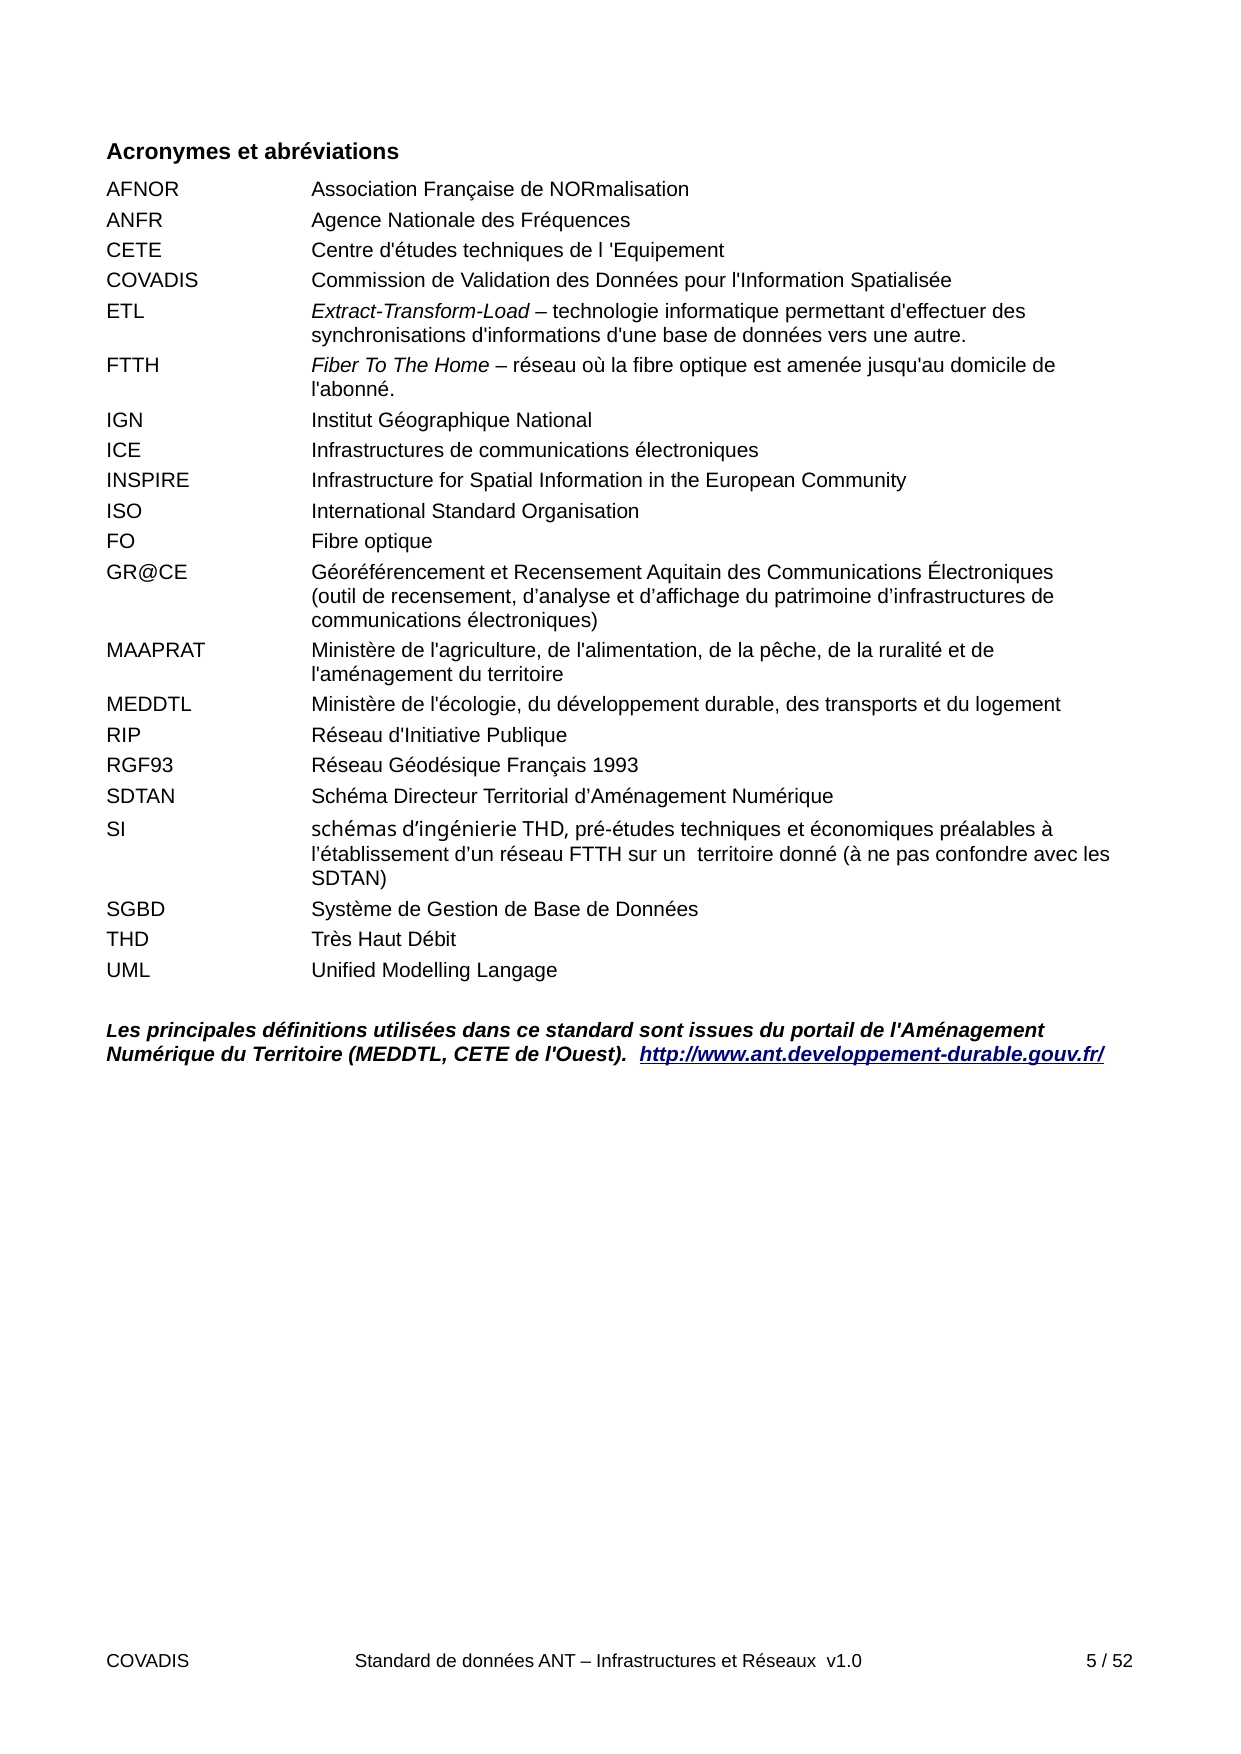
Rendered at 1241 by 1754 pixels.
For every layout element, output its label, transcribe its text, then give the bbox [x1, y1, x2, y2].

text SDTAN Schéma Directeur Territorial d’Aménagement Numérique [106, 783, 1134, 807]
text INSPIRE Infrastructure for Spatial Information in the European Community [106, 468, 1134, 492]
text SGBD Système de Gestion de Base de Données [106, 897, 1134, 921]
text MAAPRAT Ministère de l'agriculture, de l'alimentation, de la pêche, de la ruralité et de l'aménagement du territoire [106, 638, 1134, 686]
text IGN Institut Géographique National [106, 407, 1134, 431]
text ICE Infrastructures de communications électroniques [106, 438, 1134, 462]
text RGF93 Réseau Géodésique Français 1993 [106, 753, 1134, 777]
text ANFR Agence Nationale des Fréquences [106, 207, 1134, 231]
text FO Fibre optique [106, 529, 1134, 553]
text CETE Centre d'études techniques de l 'Equipement [106, 238, 1134, 262]
text RIP Réseau d'Initiative Publique [106, 723, 1134, 747]
text GR@CE Géoréférencement et Recensement Aquitain des Communications Électroniques (outil de recensement, d’analyse et d’affichage du patrimoine d’infrastructures de communications électroniques) [106, 559, 1134, 631]
text MEDDTL Ministère de l'écologie, du développement durable, des transports et du logement [106, 692, 1134, 716]
text ISO International Standard Organisation [106, 499, 1134, 523]
text THD Très Haut Débit [106, 927, 1134, 951]
subtitle Acronymes et abréviations [106, 138, 1134, 164]
text ETL Extract-Transform-Load – technologie informatique permettant d'effectuer des synchronisations d'informations d'une base de données vers une autre. [106, 299, 1134, 347]
text Les principales définitions utilisées dans ce standard sont issues du portail de l'Aménagement Numérique du Territoire (MEDDTL, CETE de l'Ouest). http://www.ant.developpement-durable.gouv.fr/ [106, 1018, 1134, 1066]
text UML Unified Modelling Langage [106, 957, 1134, 981]
text COVADIS Commission de Validation des Données pour l'Information Spatialisée [106, 268, 1134, 292]
text AFNOR Association Française de NORmalisation [106, 177, 1134, 201]
text SI schémas d’ingénierie THD, pré-études techniques et économiques préalables à l’établissement d’un réseau FTTH sur un territoire donné (à ne pas confondre avec les SDTAN) [106, 814, 1134, 890]
text FTTH Fiber To The Home – réseau où la fibre optique est amenée jusqu'au domicile de l'abonné. [106, 353, 1134, 401]
